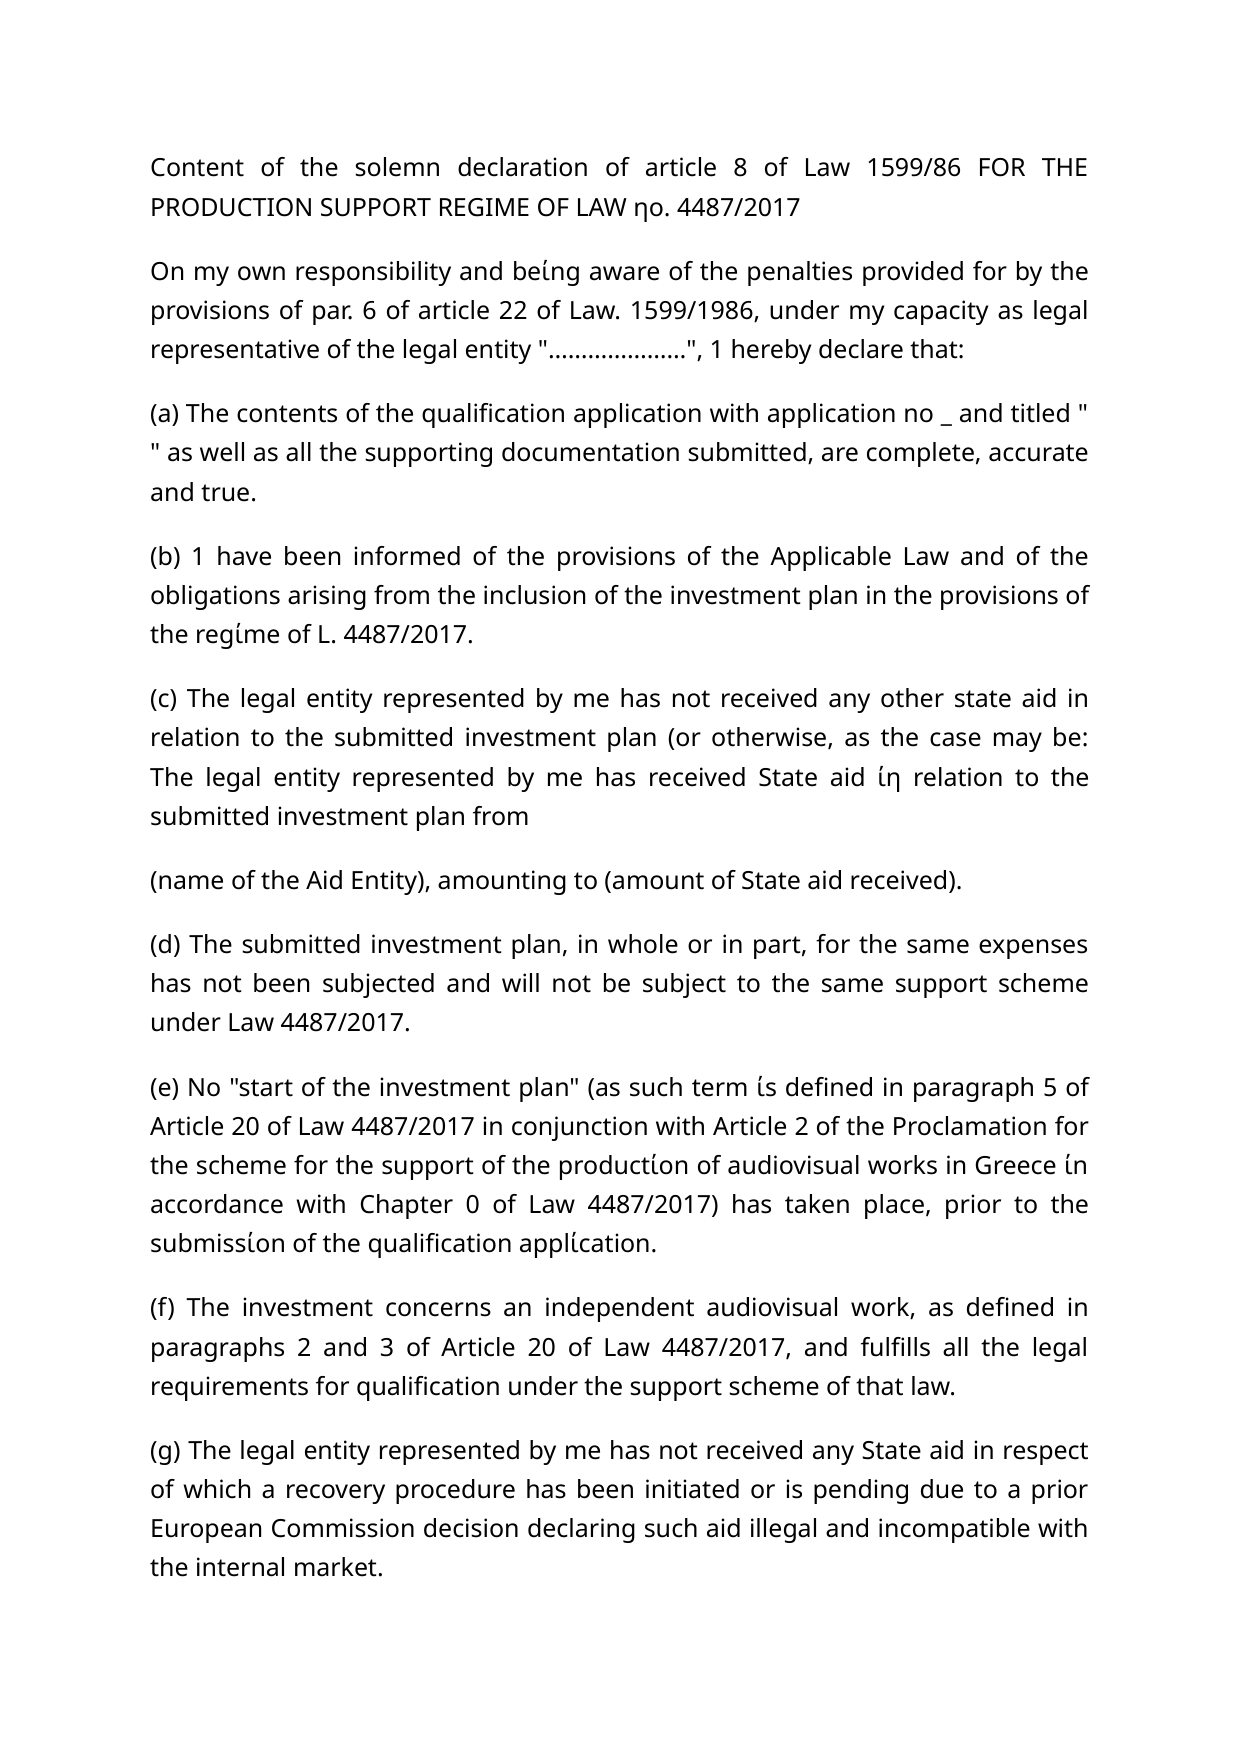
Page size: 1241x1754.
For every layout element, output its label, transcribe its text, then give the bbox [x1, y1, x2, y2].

text (c) The legal entity represented by me has not received any other state aid in relation to the submitted investment plan (or otherwise, as the case may be: The legal entity represented by me has received State aid ίη relation to the submitted investment plan from [150, 681, 1090, 832]
text On my own responsibility and beίng aware of the penalties provided for by the provisions of par. 6 of article 22 of Law. 1599/1986, under my capacity as legal representative of the legal entity "…………………", 1 hereby declare that: [150, 253, 1090, 366]
text Content of the solemn declaration of article 8 of Law 1599/86 FOR ΤΗΕ PRODUCTION SUPPORT REGIME OF LAW ηο. 4487/2017 [150, 150, 1090, 223]
text (name of the Aid Entity), amounting to (amount of State aid received). [150, 862, 1090, 897]
text (a) The contents of the qualification application with application no _ and titled " " as well as all the supporting documentation submitted, are complete, accurate and true. [150, 396, 1090, 508]
text (d) The submitted investment plan, in whole or in part, for the same expenses has not been subjected and will not be subject to the same support scheme under Law 4487/2017. [150, 927, 1090, 1039]
text (g) The legal entity represented by me has not received any State aid in respect of which a recovery procedure has been initiated or is pending due to a prior European Commission decision declaring such aid illegal and incompatible with the internal market. [150, 1432, 1090, 1584]
text (e) No "start of the investment plan" (as such term ίs defined in paragraph 5 of Article 20 of Law 4487/2017 in conjunction with Article 2 of the Proclamation for the scheme for the support of the productίon of audiovisual works in Greece ίn accordance with Chapter 0 of Law 4487/2017) has taken place, prior to the submissίon of the qualification applίcation. [150, 1069, 1090, 1260]
text (b) 1 have been informed of the provisions of the Applicable Law and of the obligations arising from the inclusion of the investment plan in the provisions of the regίme of L. 4487/2017. [150, 538, 1090, 651]
text (f) The investment concerns an independent audiovisual work, as defined in paragraphs 2 and 3 of Article 20 of Law 4487/2017, and fulfills all the legal requirements for qualification under the support scheme of that law. [150, 1290, 1090, 1402]
